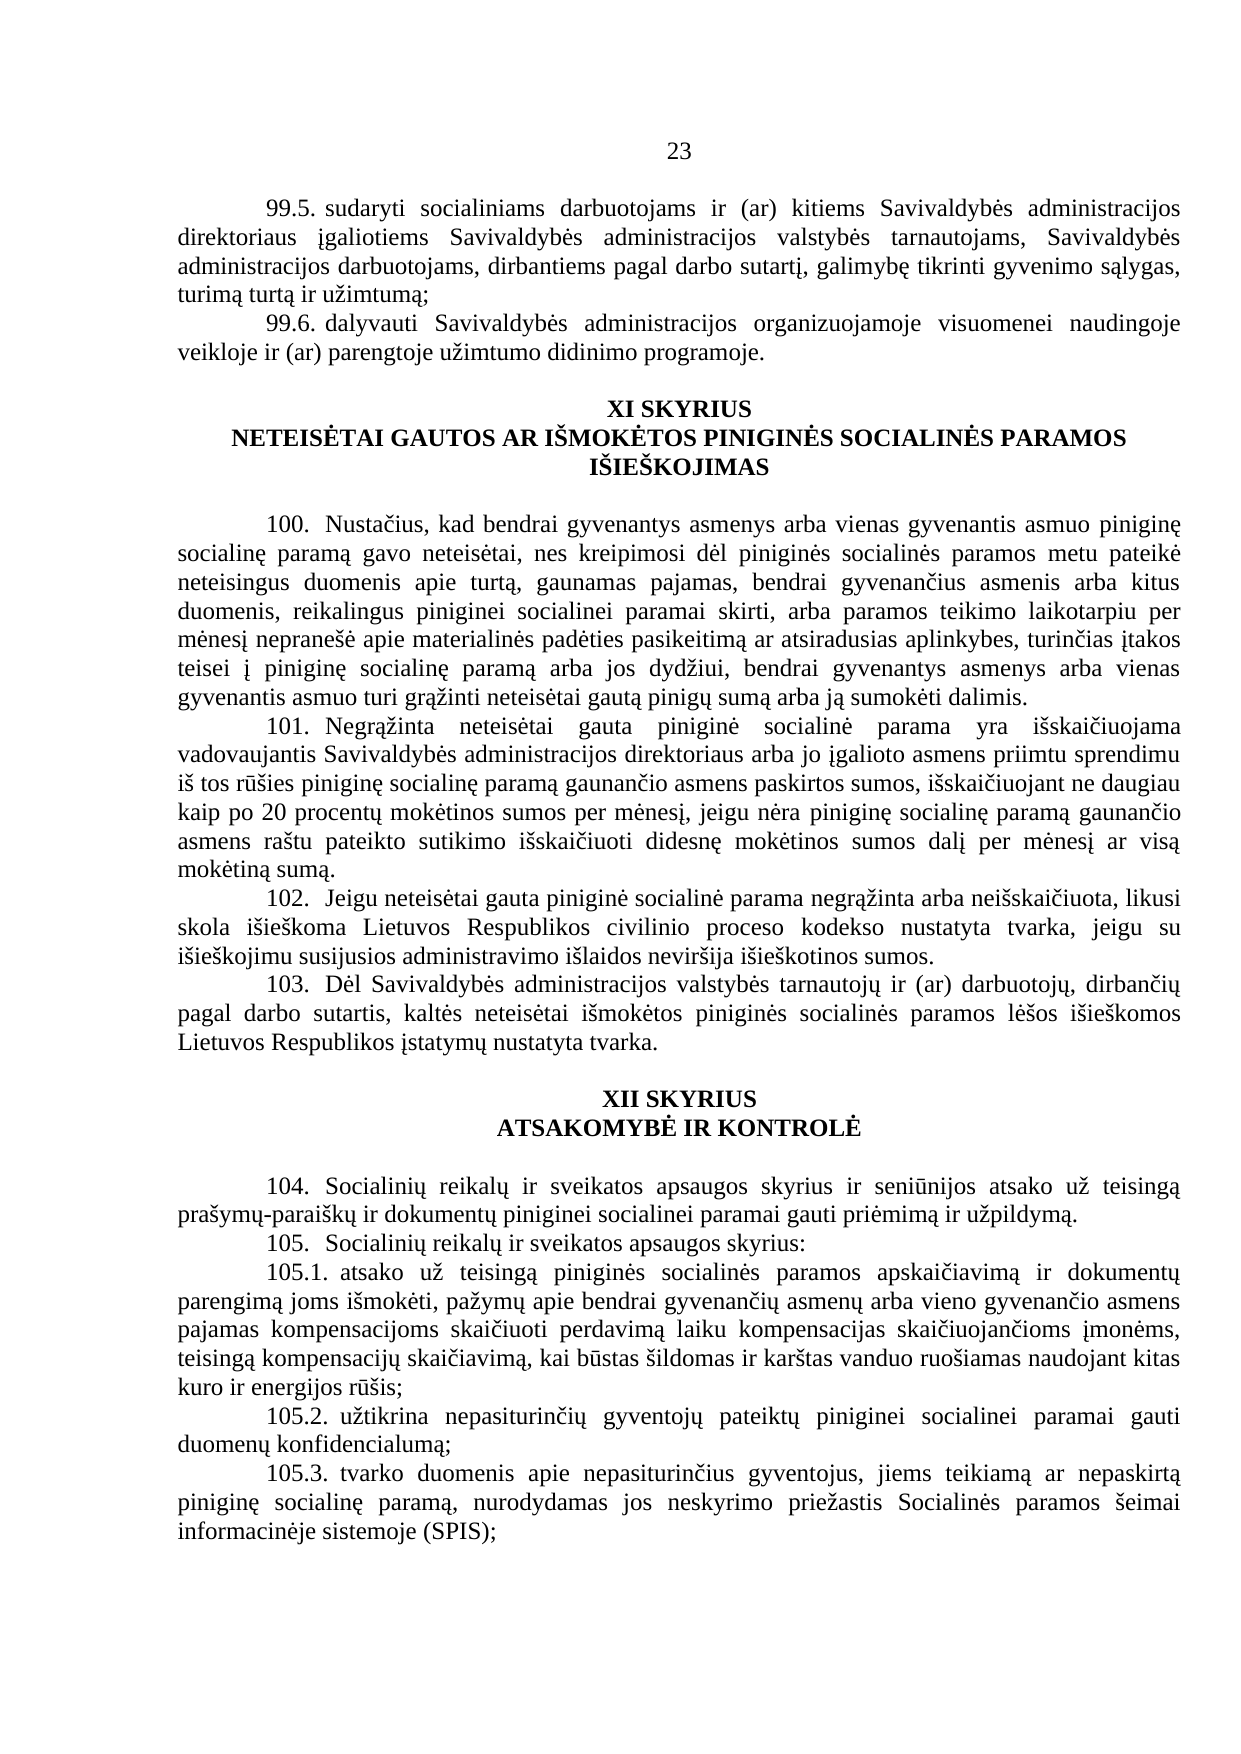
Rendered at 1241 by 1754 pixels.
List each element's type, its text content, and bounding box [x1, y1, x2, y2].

text XI SKYRIUS [177, 394, 1181, 423]
text XII SKYRIUS [177, 1084, 1181, 1113]
text 105.3. tvarko duomenis apie nepasiturinčius gyventojus, jiems teikiamą ar nepaskirtą piniginę socialinę paramą, nurodydamas jos neskyrimo priežastis Socialinės paramos šeimai informacinėje sistemoje (SPIS); [177, 1458, 1181, 1544]
text 105.2. užtikrina nepasiturinčių gyventojų pateiktų piniginei socialinei paramai gauti duomenų konfidencialumą; [177, 1401, 1181, 1458]
text 99.5. sudaryti socialiniams darbuotojams ir (ar) kitiems Savivaldybės administracijos direktoriaus įgaliotiems Savivaldybės administracijos valstybės tarnautojams, Savivaldybės administracijos darbuotojams, dirbantiems pagal darbo sutartį, galimybę tikrinti gyvenimo sąlygas, turimą turtą ir užimtumą; [177, 193, 1181, 308]
text 99.6. dalyvauti Savivaldybės administracijos organizuojamoje visuomenei naudingoje veikloje ir (ar) parengtoje užimtumo didinimo programoje. [177, 308, 1181, 366]
text 101. Negrąžinta neteisėtai gauta piniginė socialinė parama yra išskaičiuojama vadovaujantis Savivaldybės administracijos direktoriaus arba jo įgalioto asmens priimtu sprendimu iš tos rūšies piniginę socialinę paramą gaunančio asmens paskirtos sumos, išskaičiuojant ne daugiau kaip po 20 procentų mokėtinos sumos per mėnesį, jeigu nėra piniginę socialinę paramą gaunančio asmens raštu pateikto sutikimo išskaičiuoti didesnę mokėtinos sumos dalį per mėnesį ar visą mokėtiną sumą. [177, 711, 1181, 883]
text 102. Jeigu neteisėtai gauta piniginė socialinė parama negrąžinta arba neišskaičiuota, likusi skola išieškoma Lietuvos Respublikos civilinio proceso kodekso nustatyta tvarka, jeigu su išieškojimu susijusios administravimo išlaidos neviršija išieškotinos sumos. [177, 883, 1181, 969]
text 105. Socialinių reikalų ir sveikatos apsaugos skyrius: [177, 1228, 1181, 1257]
text ATSAKOMYBĖ IR KONTROLĖ [177, 1113, 1181, 1142]
text NETEISĖTAI GAUTOS AR IŠMOKĖTOS PINIGINĖS SOCIALINĖS PARAMOS IŠIEŠKOJIMAS [177, 423, 1181, 481]
text 100. Nustačius, kad bendrai gyvenantys asmenys arba vienas gyvenantis asmuo piniginę socialinę paramą gavo neteisėtai, nes kreipimosi dėl piniginės socialinės paramos metu pateikė neteisingus duomenis apie turtą, gaunamas pajamas, bendrai gyvenančius asmenis arba kitus duomenis, reikalingus piniginei socialinei paramai skirti, arba paramos teikimo laikotarpiu per mėnesį nepranešė apie materialinės padėties pasikeitimą ar atsiradusias aplinkybes, turinčias įtakos teisei į piniginę socialinę paramą arba jos dydžiui, bendrai gyvenantys asmenys arba vienas gyvenantis asmuo turi grąžinti neteisėtai gautą pinigų sumą arba ją sumokėti dalimis. [177, 509, 1181, 711]
text 104. Socialinių reikalų ir sveikatos apsaugos skyrius ir seniūnijos atsako už teisingą prašymų-paraiškų ir dokumentų piniginei socialinei paramai gauti priėmimą ir užpildymą. [177, 1171, 1181, 1228]
text 105.1. atsako už teisingą piniginės socialinės paramos apskaičiavimą ir dokumentų parengimą joms išmokėti, pažymų apie bendrai gyvenančių asmenų arba vieno gyvenančio asmens pajamas kompensacijoms skaičiuoti perdavimą laiku kompensacijas skaičiuojančioms įmonėms, teisingą kompensacijų skaičiavimą, kai būstas šildomas ir karštas vanduo ruošiamas naudojant kitas kuro ir energijos rūšis; [177, 1257, 1181, 1401]
text 103. Dėl Savivaldybės administracijos valstybės tarnautojų ir (ar) darbuotojų, dirbančių pagal darbo sutartis, kaltės neteisėtai išmokėtos piniginės socialinės paramos lėšos išieškomos Lietuvos Respublikos įstatymų nustatyta tvarka. [177, 969, 1181, 1056]
